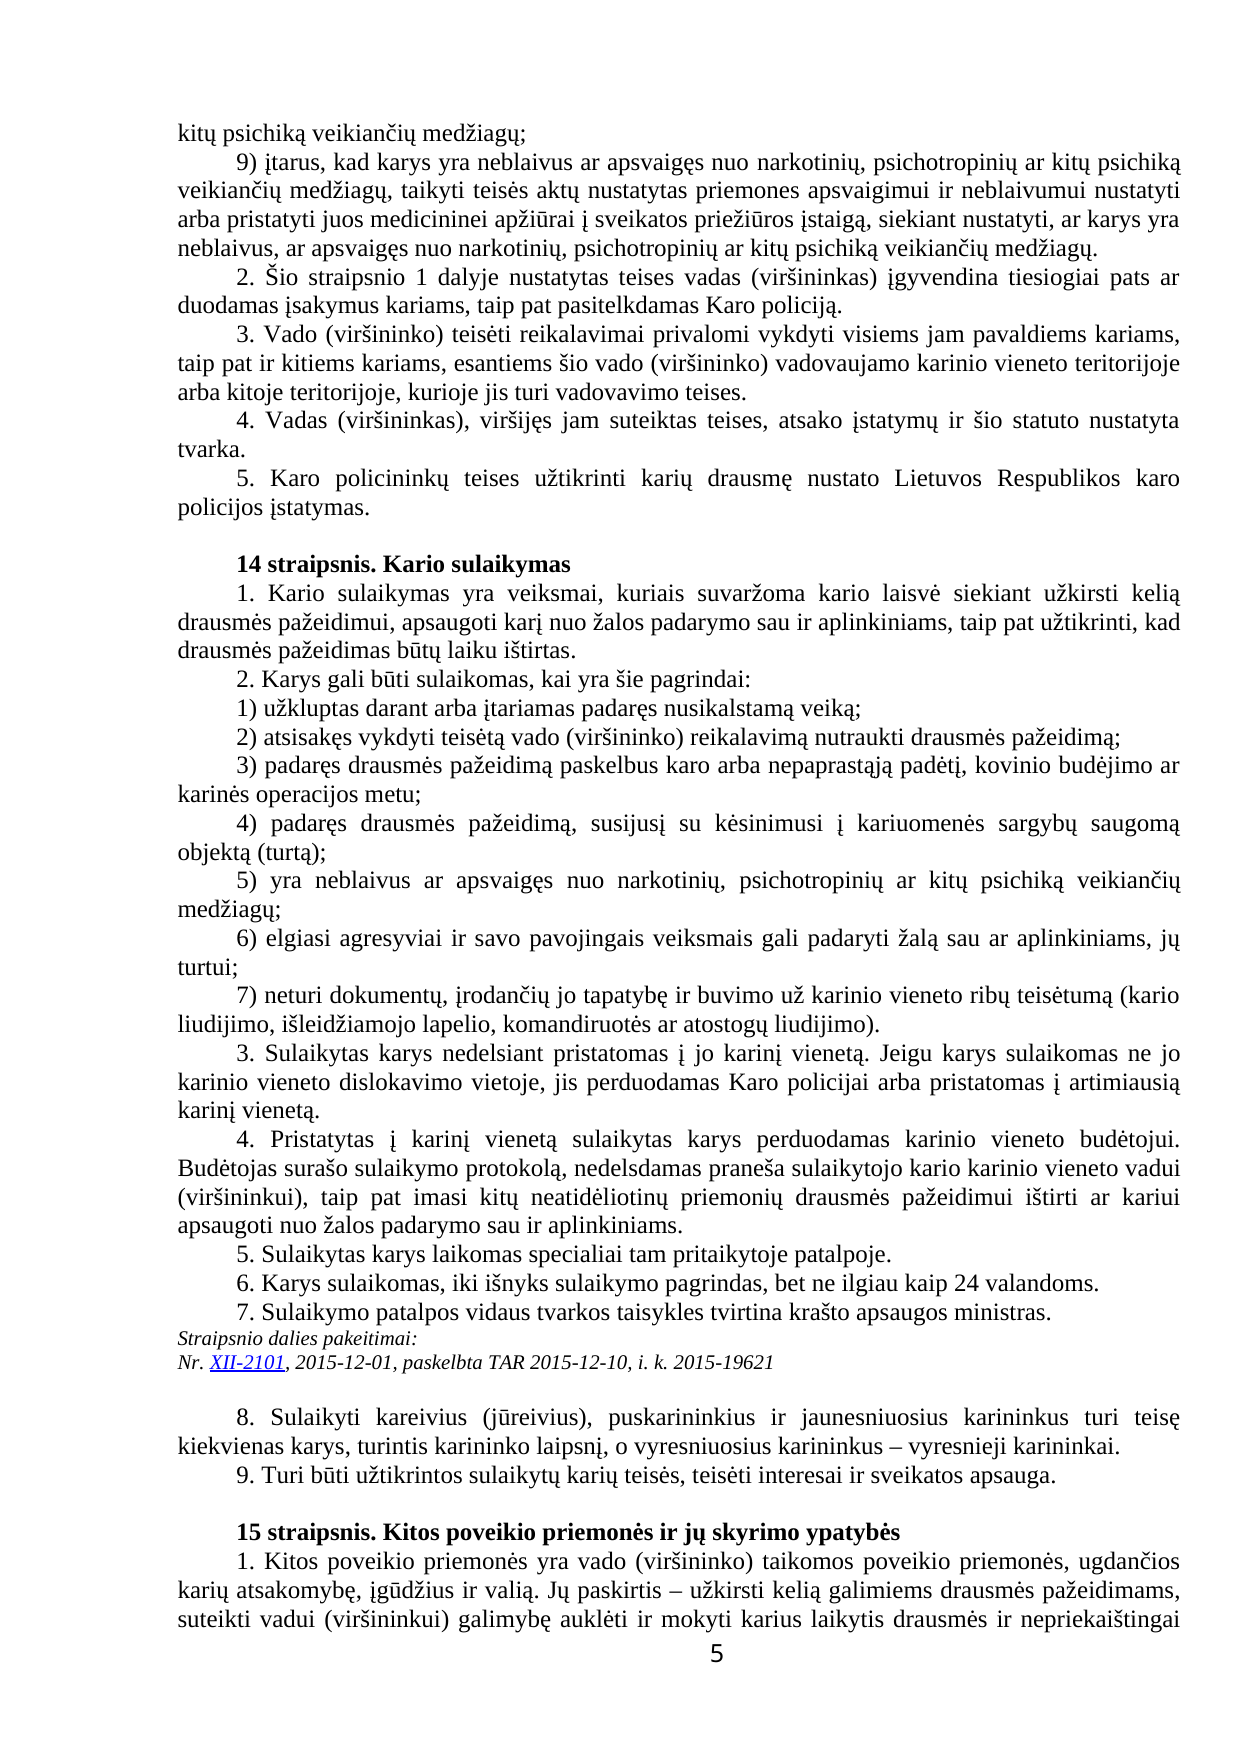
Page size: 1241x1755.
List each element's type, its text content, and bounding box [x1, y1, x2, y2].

text 14 straipsnis. Kario sulaikymas [177, 549, 1181, 578]
text 2. Šio straipsnio 1 dalyje nustatytas teises vadas (viršininkas) įgyvendina tiesiogiai pats ar duodamas įsakymus kariams, taip pat pasitelkdamas Karo policiją. [177, 262, 1181, 319]
text 2) atsisakęs vykdyti teisėtą vado (viršininko) reikalavimą nutraukti drausmės pažeidimą; [177, 722, 1181, 751]
text 4. Vadas (viršininkas), viršijęs jam suteiktas teises, atsako įstatymų ir šio statuto nustatyta tvarka. [177, 406, 1181, 463]
text 4) padaręs drausmės pažeidimą, susijusį su kėsinimusi į kariuomenės sargybų saugomą objektą (turtą); [177, 808, 1181, 866]
text 3) padaręs drausmės pažeidimą paskelbus karo arba nepaprastąją padėtį, kovinio budėjimo ar karinės operacijos metu; [177, 751, 1181, 808]
text 1) užkluptas darant arba įtariamas padaręs nusikalstamą veiką; [177, 693, 1181, 722]
text 15 straipsnis. Kitos poveikio priemonės ir jų skyrimo ypatybės [177, 1517, 1181, 1546]
text 2. Karys gali būti sulaikomas, kai yra šie pagrindai: [177, 664, 1181, 693]
text 7. Sulaikymo patalpos vidaus tvarkos taisykles tvirtina krašto apsaugos ministras. [177, 1297, 1181, 1326]
text kitų psichiką veikiančių medžiagų; [177, 118, 1181, 147]
text 9. Turi būti užtikrintos sulaikytų karių teisės, teisėti interesai ir sveikatos apsauga. [177, 1460, 1181, 1489]
text 1. Kario sulaikymas yra veiksmai, kuriais suvaržoma kario laisvė siekiant užkirsti kelią drausmės pažeidimui, apsaugoti karį nuo žalos padarymo sau ir aplinkiniams, taip pat užtikrinti, kad drausmės pažeidimas būtų laiku ištirtas. [177, 578, 1181, 664]
text 9) įtarus, kad karys yra neblaivus ar apsvaigęs nuo narkotinių, psichotropinių ar kitų psichiką veikiančių medžiagų, taikyti teisės aktų nustatytas priemones apsvaigimui ir neblaivumui nustatyti arba pristatyti juos medicininei apžiūrai į sveikatos priežiūros įstaigą, siekiant nustatyti, ar karys yra neblaivus, ar apsvaigęs nuo narkotinių, psichotropinių ar kitų psichiką veikiančių medžiagų. [177, 147, 1181, 262]
text 5. Karo policininkų teises užtikrinti karių drausmę nustato Lietuvos Respublikos karo policijos įstatymas. [177, 463, 1181, 521]
text Nr. XII-2101, 2015-12-01, paskelbta TAR 2015-12-10, i. k. 2015-19621 [177, 1350, 1181, 1374]
text 5. Sulaikytas karys laikomas specialiai tam pritaikytoje patalpoje. [177, 1239, 1181, 1268]
text 3. Sulaikytas karys nedelsiant pristatomas į jo karinį vienetą. Jeigu karys sulaikomas ne jo karinio vieneto dislokavimo vietoje, jis perduodamas Karo policijai arba pristatomas į artimiausią karinį vienetą. [177, 1038, 1181, 1124]
text 8. Sulaikyti kareivius (jūreivius), puskarininkius ir jaunesniuosius karininkus turi teisę kiekvienas karys, turintis karininko laipsnį, o vyresniuosius karininkus – vyresnieji karininkai. [177, 1402, 1181, 1460]
text 1. Kitos poveikio priemonės yra vado (viršininko) taikomos poveikio priemonės, ugdančios karių atsakomybę, įgūdžius ir valią. Jų paskirtis – užkirsti kelią galimiems drausmės pažeidimams, suteikti vadui (viršininkui) galimybę auklėti ir mokyti karius laikytis drausmės ir nepriekaištingai [177, 1546, 1181, 1632]
text Straipsnio dalies pakeitimai: [177, 1326, 1181, 1350]
text 3. Vado (viršininko) teisėti reikalavimai privalomi vykdyti visiems jam pavaldiems kariams, taip pat ir kitiems kariams, esantiems šio vado (viršininko) vadovaujamo karinio vieneto teritorijoje arba kitoje teritorijoje, kurioje jis turi vadovavimo teises. [177, 319, 1181, 406]
text 5) yra neblaivus ar apsvaigęs nuo narkotinių, psichotropinių ar kitų psichiką veikiančių medžiagų; [177, 866, 1181, 923]
text 6. Karys sulaikomas, iki išnyks sulaikymo pagrindas, bet ne ilgiau kaip 24 valandoms. [177, 1268, 1181, 1297]
text 4. Pristatytas į karinį vienetą sulaikytas karys perduodamas karinio vieneto budėtojui. Budėtojas surašo sulaikymo protokolą, nedelsdamas praneša sulaikytojo kario karinio vieneto vadui (viršininkui), taip pat imasi kitų neatidėliotinų priemonių drausmės pažeidimui ištirti ar kariui apsaugoti nuo žalos padarymo sau ir aplinkiniams. [177, 1124, 1181, 1239]
text 6) elgiasi agresyviai ir savo pavojingais veiksmais gali padaryti žalą sau ar aplinkiniams, jų turtui; [177, 923, 1181, 981]
text 7) neturi dokumentų, įrodančių jo tapatybę ir buvimo už karinio vieneto ribų teisėtumą (kario liudijimo, išleidžiamojo lapelio, komandiruotės ar atostogų liudijimo). [177, 981, 1181, 1038]
